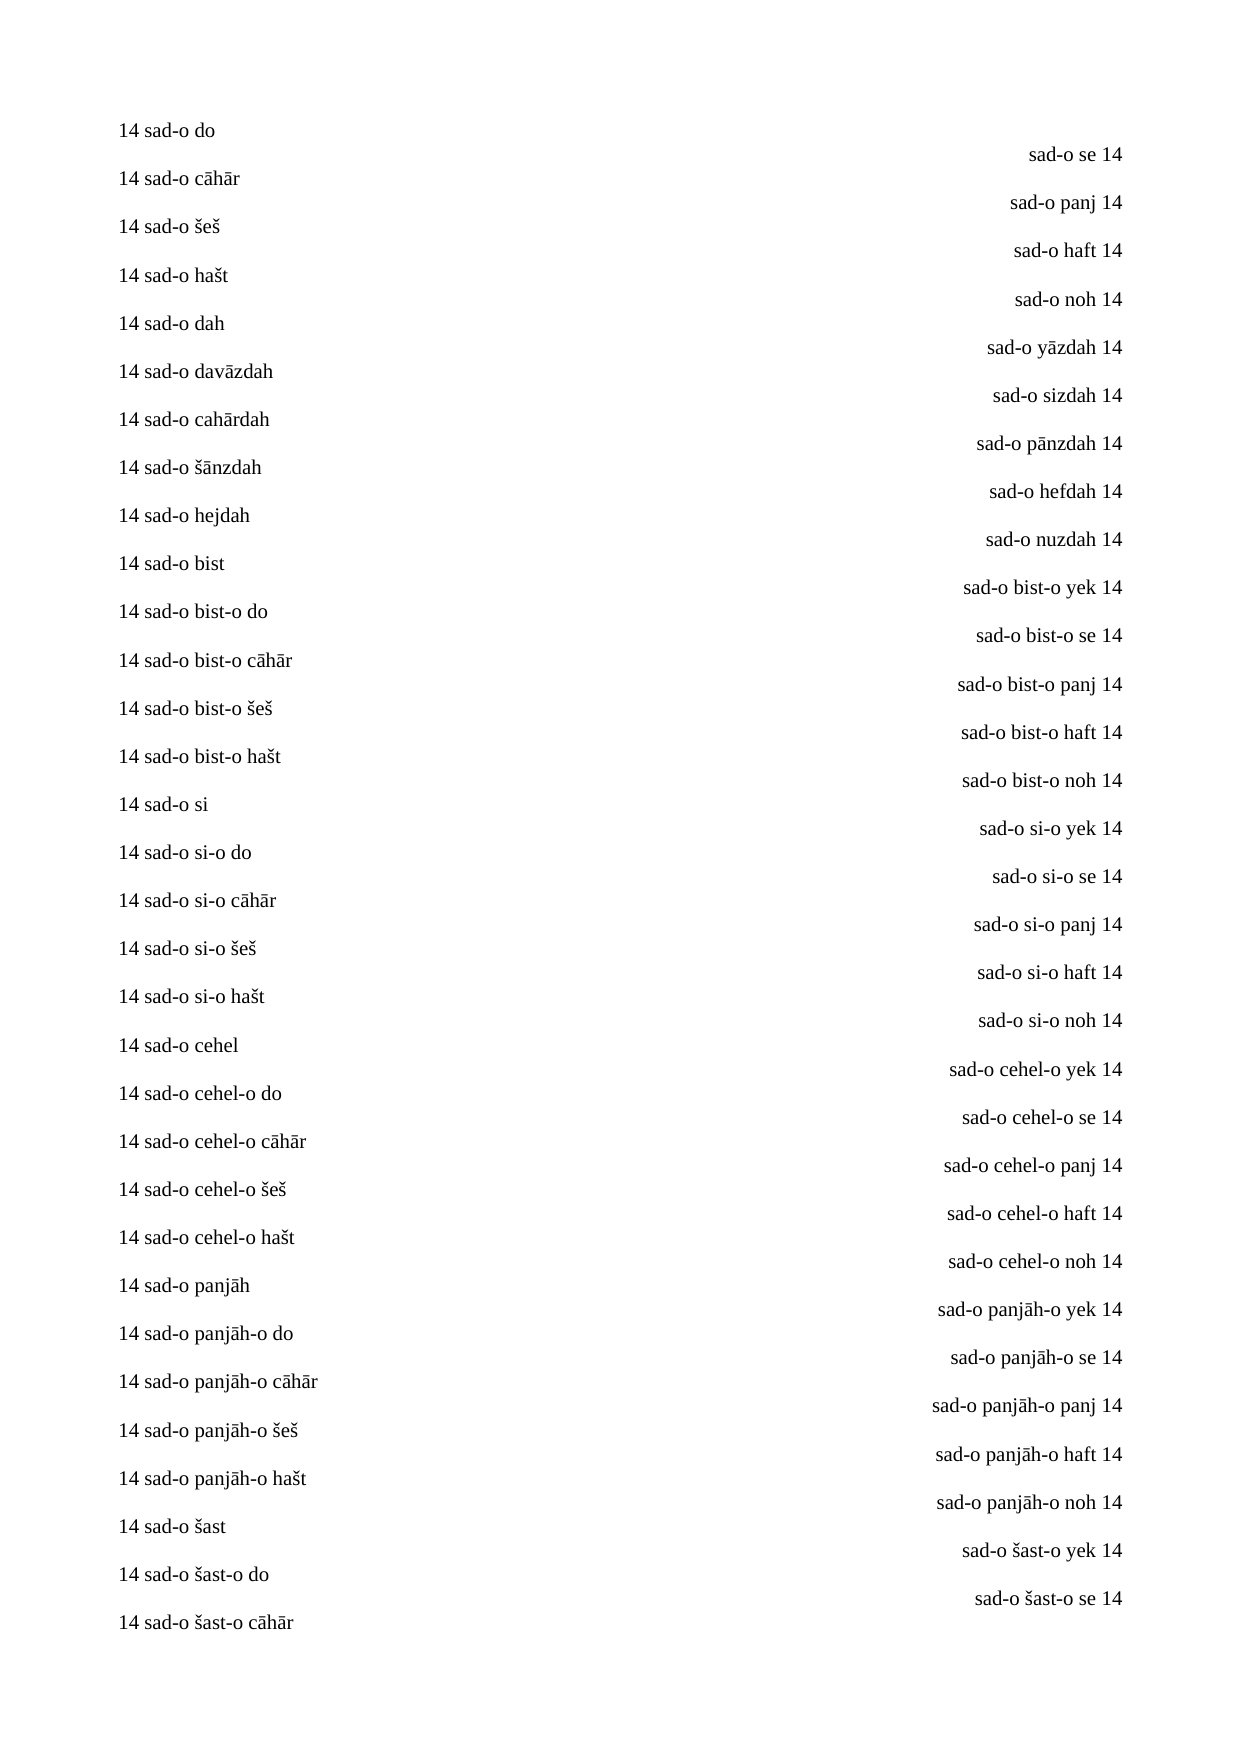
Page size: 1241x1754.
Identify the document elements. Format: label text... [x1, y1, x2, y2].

text 13 sad-o bist [118, 551, 1122, 575]
text sad-o panjāh-o haft 13 [118, 1442, 1122, 1466]
text 13 sad-o bist-o do [118, 599, 1122, 623]
text 13 sad-o davāzdah [118, 359, 1122, 383]
text sad-o šast-o yek 13 [118, 1538, 1122, 1562]
text 13 sad-o panjāh-o cāhār [118, 1369, 1122, 1393]
text 13 sad-o si [118, 792, 1122, 816]
text sad-o noh 12 [118, 287, 1122, 311]
text 13 sad-o bist-o cāhār [118, 647, 1122, 672]
text sad-o si-o noh 13 [118, 1008, 1122, 1032]
text 13 sad-o bist-o šeš [118, 696, 1122, 720]
text sad-o se 12 [118, 142, 1122, 166]
text sad-o bist-o noh 13 [118, 768, 1122, 792]
text sad-o hefdah 13 [118, 479, 1122, 503]
text sad-o panjāh-o noh 13 [118, 1490, 1122, 1514]
text sad-o si-o yek 13 [118, 816, 1122, 840]
text sad-o bist-o haft 13 [118, 720, 1122, 744]
text sad-o cehel-o se 13 [118, 1105, 1122, 1129]
text sad-o si-o se 13 [118, 864, 1122, 888]
text sad-o panjāh-o panj 13 [118, 1393, 1122, 1417]
text sad-o cehel-o yek 13 [118, 1057, 1122, 1081]
text 12 sad-o hašt [118, 262, 1122, 287]
text sad-o bist-o yek 13 [118, 575, 1122, 599]
text 13 sad-o si-o hašt [118, 984, 1122, 1008]
text sad-o panjāh-o se 13 [118, 1345, 1122, 1369]
text sad-o šast-o se 13 [118, 1586, 1122, 1610]
text sad-o si-o panj 13 [118, 912, 1122, 936]
text 13 sad-o cehel-o cāhār [118, 1129, 1122, 1153]
text 12 sad-o cāhār [118, 166, 1122, 190]
text 12 sad-o dah [118, 311, 1122, 335]
text 13 sad-o cehel-o do [118, 1081, 1122, 1105]
text 13 sad-o panjāh-o do [118, 1321, 1122, 1345]
text sad-o bist-o panj 13 [118, 672, 1122, 696]
text 13 sad-o cehel [118, 1032, 1122, 1057]
text sad-o cehel-o haft 13 [118, 1201, 1122, 1225]
text sad-o cehel-o panj 13 [118, 1153, 1122, 1177]
text 13 sad-o hejdah [118, 503, 1122, 527]
text 13 sad-o cehel-o šeš [118, 1177, 1122, 1201]
text 13 sad-o panjāh-o hašt [118, 1466, 1122, 1490]
text sad-o cehel-o noh 13 [118, 1249, 1122, 1273]
text 12 sad-o do [118, 118, 1122, 142]
text 13 sad-o cehel-o hašt [118, 1225, 1122, 1249]
text sad-o panj 12 [118, 190, 1122, 214]
text 13 sad-o šānzdah [118, 455, 1122, 479]
text 13 sad-o šast-o do [118, 1562, 1122, 1586]
text 13 sad-o bist-o hašt [118, 744, 1122, 768]
text sad-o bist-o se 13 [118, 623, 1122, 647]
text 12 sad-o šeš [118, 214, 1122, 238]
text 13 sad-o si-o do [118, 840, 1122, 864]
text 13 sad-o panjāh [118, 1273, 1122, 1297]
text sad-o si-o haft 13 [118, 960, 1122, 984]
text 13 sad-o šast [118, 1514, 1122, 1538]
text sad-o pānzdah 13 [118, 431, 1122, 455]
text 13 sad-o si-o šeš [118, 936, 1122, 960]
text 13 sad-o šast-o cāhār [118, 1610, 1122, 1634]
text sad-o nuzdah 13 [118, 527, 1122, 551]
text sad-o sizdah 13 [118, 383, 1122, 407]
text sad-o yāzdah 13 [118, 335, 1122, 359]
text 13 sad-o cahārdah [118, 407, 1122, 431]
text 13 sad-o si-o cāhār [118, 888, 1122, 912]
text sad-o panjāh-o yek 13 [118, 1297, 1122, 1321]
text sad-o haft 12 [118, 238, 1122, 262]
text 13 sad-o panjāh-o šeš [118, 1417, 1122, 1442]
